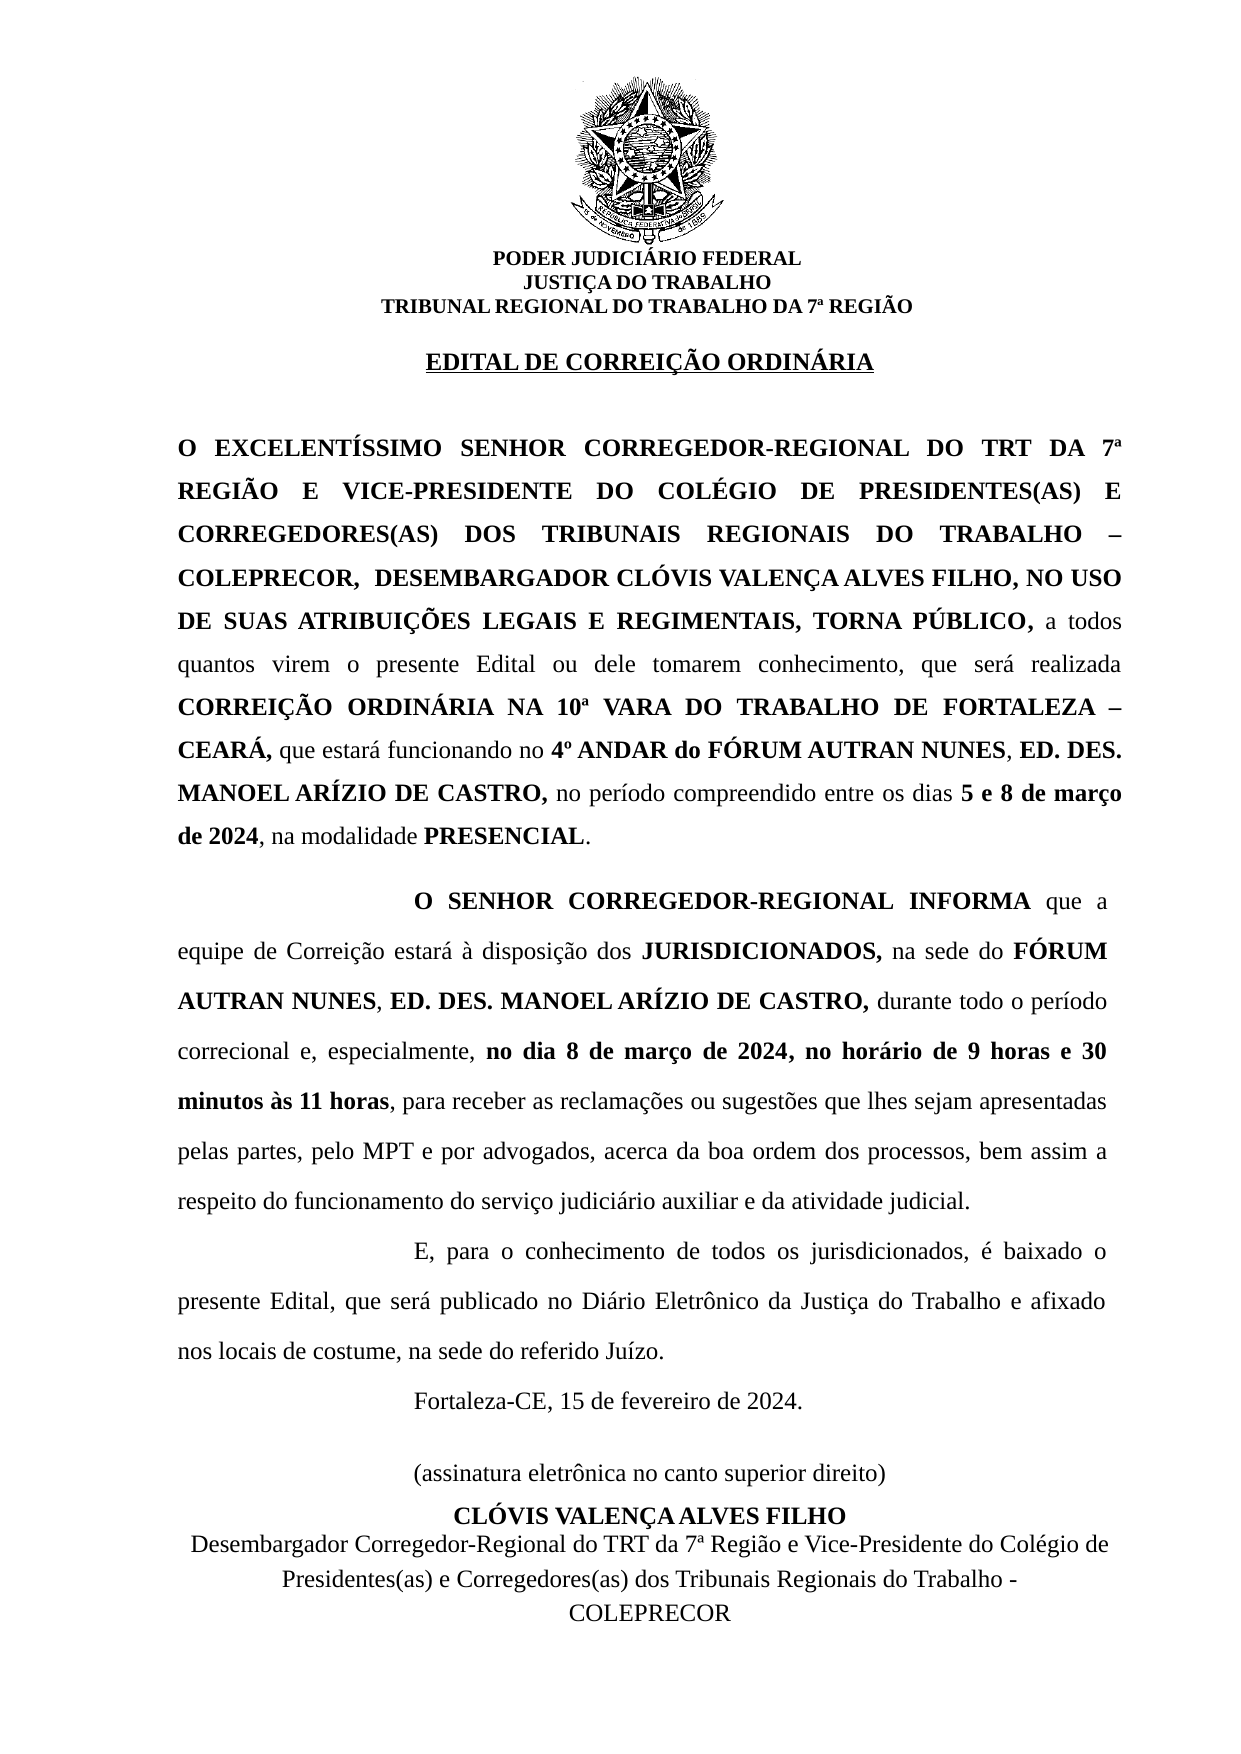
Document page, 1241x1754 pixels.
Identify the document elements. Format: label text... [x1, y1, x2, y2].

text PODER JUDICIÁRIO FEDERAL [177, 246, 1117, 270]
text Desembargador Corregedor-Regional do TRT da 7ª Região e Vice-Presidente do Colégio de Presidentes(as) e Corregedores(as) dos Tribunais Regionais do Trabalho - COLEPRECOR [177, 1529, 1122, 1627]
text (assinatura eletrônica no canto superior direito) [177, 1458, 1122, 1486]
text E, para o conhecimento de todos os jurisdicionados, é baixado o presente Edital, que será publicado no Diário Eletrônico da Justiça do Trabalho e afixado nos locais de costume, na sede do referido Juízo. [177, 1214, 1108, 1364]
text EDITAL DE CORREIÇÃO ORDINÁRIA [177, 347, 1122, 376]
text O SENHOR CORREGEDOR-REGIONAL INFORMA que a equipe de Correição estará à disposição dos JURISDICIONADOS, na sede do FÓRUM AUTRAN NUNES, ED. DES. MANOEL ARÍZIO DE CASTRO, durante todo o período correcional e, especialmente, no dia 8 de março de 2024, no horário de 9 horas e 30 minutos às 11 horas, para receber as reclamações ou sugestões que lhes sejam apresentadas pelas partes, pelo MPT e por advogados, acerca da boa ordem dos processos, bem assim a respeito do funcionamento do serviço judiciário auxiliar e da atividade judicial. [177, 864, 1108, 1214]
text O EXCELENTÍSSIMO SENHOR CORREGEDOR-REGIONAL DO TRT DA 7ª REGIÃO E VICE-PRESIDENTE DO COLÉGIO DE PRESIDENTES(AS) E CORREGEDORES(AS) DOS TRIBUNAIS REGIONAIS DO TRABALHO – COLEPRECOR, DESEMBARGADOR CLÓVIS VALENÇA ALVES FILHO, NO USO DE SUAS ATRIBUIÇÕES LEGAIS E REGIMENTAIS, TORNA PÚBLICO, a todos quantos virem o presente Edital ou dele tomarem conhecimento, que será realizada CORREIÇÃO ORDINÁRIA NA 10ª VARA DO TRABALHO DE FORTALEZA – CEARÁ, que estará funcionando no 4º ANDAR do FÓRUM AUTRAN NUNES, ED. DES. MANOEL ARÍZIO DE CASTRO, no período compreendido entre os dias 5 e 8 de março de 2024, na modalidade PRESENCIAL. [177, 433, 1122, 850]
picture [569, 73, 726, 246]
text JUSTIÇA DO TRABALHO [177, 270, 1117, 294]
text TRIBUNAL REGIONAL DO TRABALHO DA 7ª REGIÃO [177, 294, 1117, 318]
text Fortaleza-CE, 15 de fevereiro de 2024. [177, 1364, 1108, 1414]
text CLÓVIS VALENÇA ALVES FILHO [177, 1501, 1122, 1529]
